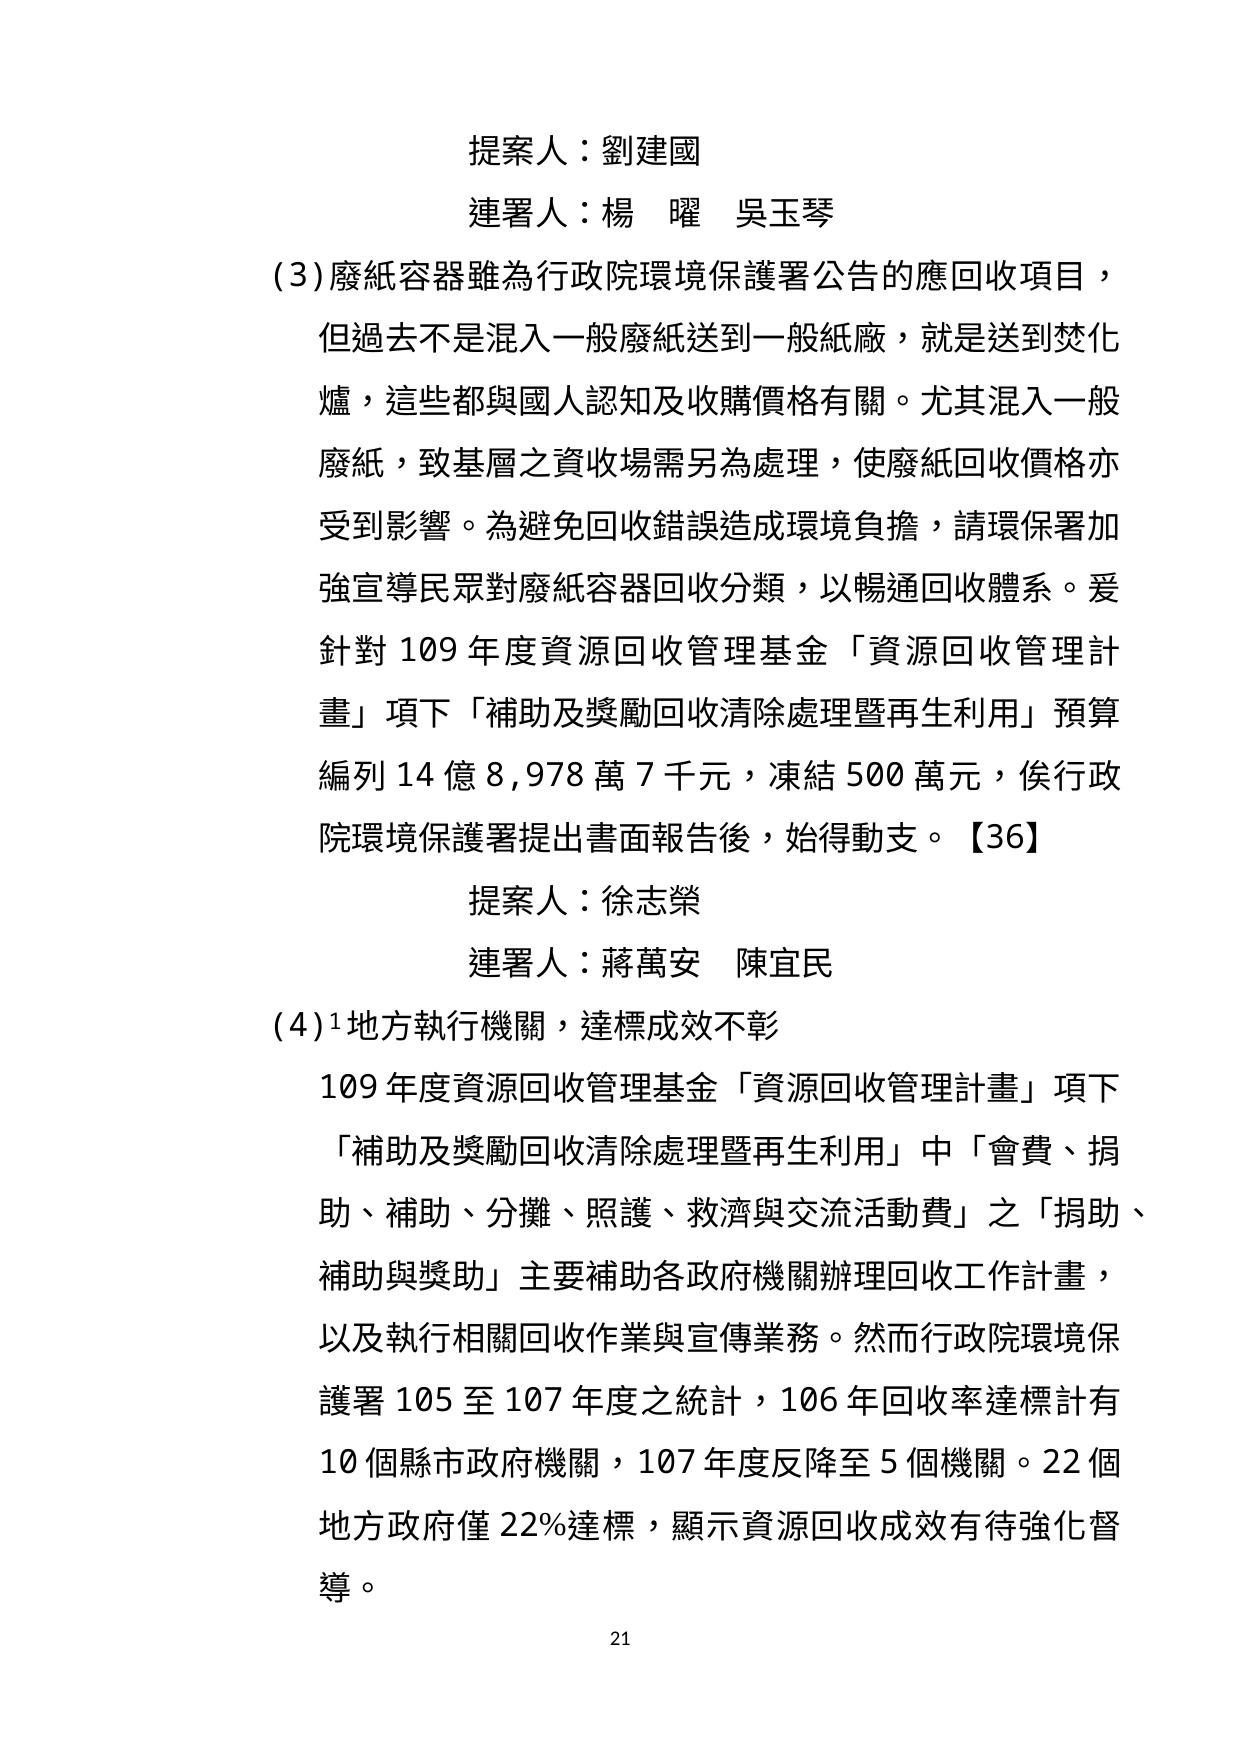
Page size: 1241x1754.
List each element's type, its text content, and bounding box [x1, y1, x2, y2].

text 109年度資源回收管理基金「資源回收管理計畫」項下「補助及獎勵回收清除處理暨再生利用」中「會費、捐助、補助、分攤、照護、救濟與交流活動費」之「捐助、補助與獎助」主要補助各政府機關辦理回收工作計畫，以及執行相關回收作業與宣傳業務。然而行政院環境保護署105至107年度之統計，106年回收率達標計有10個縣市政府機關，107年度反降至5個機關。22個地方政府僅22%達標，顯示資源回收成效有待強化督導。 [318, 1044, 1122, 1607]
text 提案人：徐志榮 [468, 857, 1122, 919]
text (4)1地方執行機關，達標成效不彰 [268, 982, 1122, 1044]
text 提案人：劉建國 [468, 107, 1122, 169]
text 連署人：楊 曜 吳玉琴 [468, 169, 1122, 232]
text (3)廢紙容器雖為行政院環境保護署公告的應回收項目，但過去不是混入一般廢紙送到一般紙廠，就是送到焚化爐，這些都與國人認知及收購價格有關。尤其混入一般廢紙，致基層之資收場需另為處理，使廢紙回收價格亦受到影響。為避免回收錯誤造成環境負擔，請環保署加強宣導民眾對廢紙容器回收分類，以暢通回收體系。爰針對109年度資源回收管理基金「資源回收管理計畫」項下「補助及獎勵回收清除處理暨再生利用」預算編列14億8,978萬7千元，凍結500萬元，俟行政院環境保護署提出書面報告後，始得動支。【36】 [268, 232, 1122, 857]
text 連署人：蔣萬安 陳宜民 [468, 919, 1122, 982]
